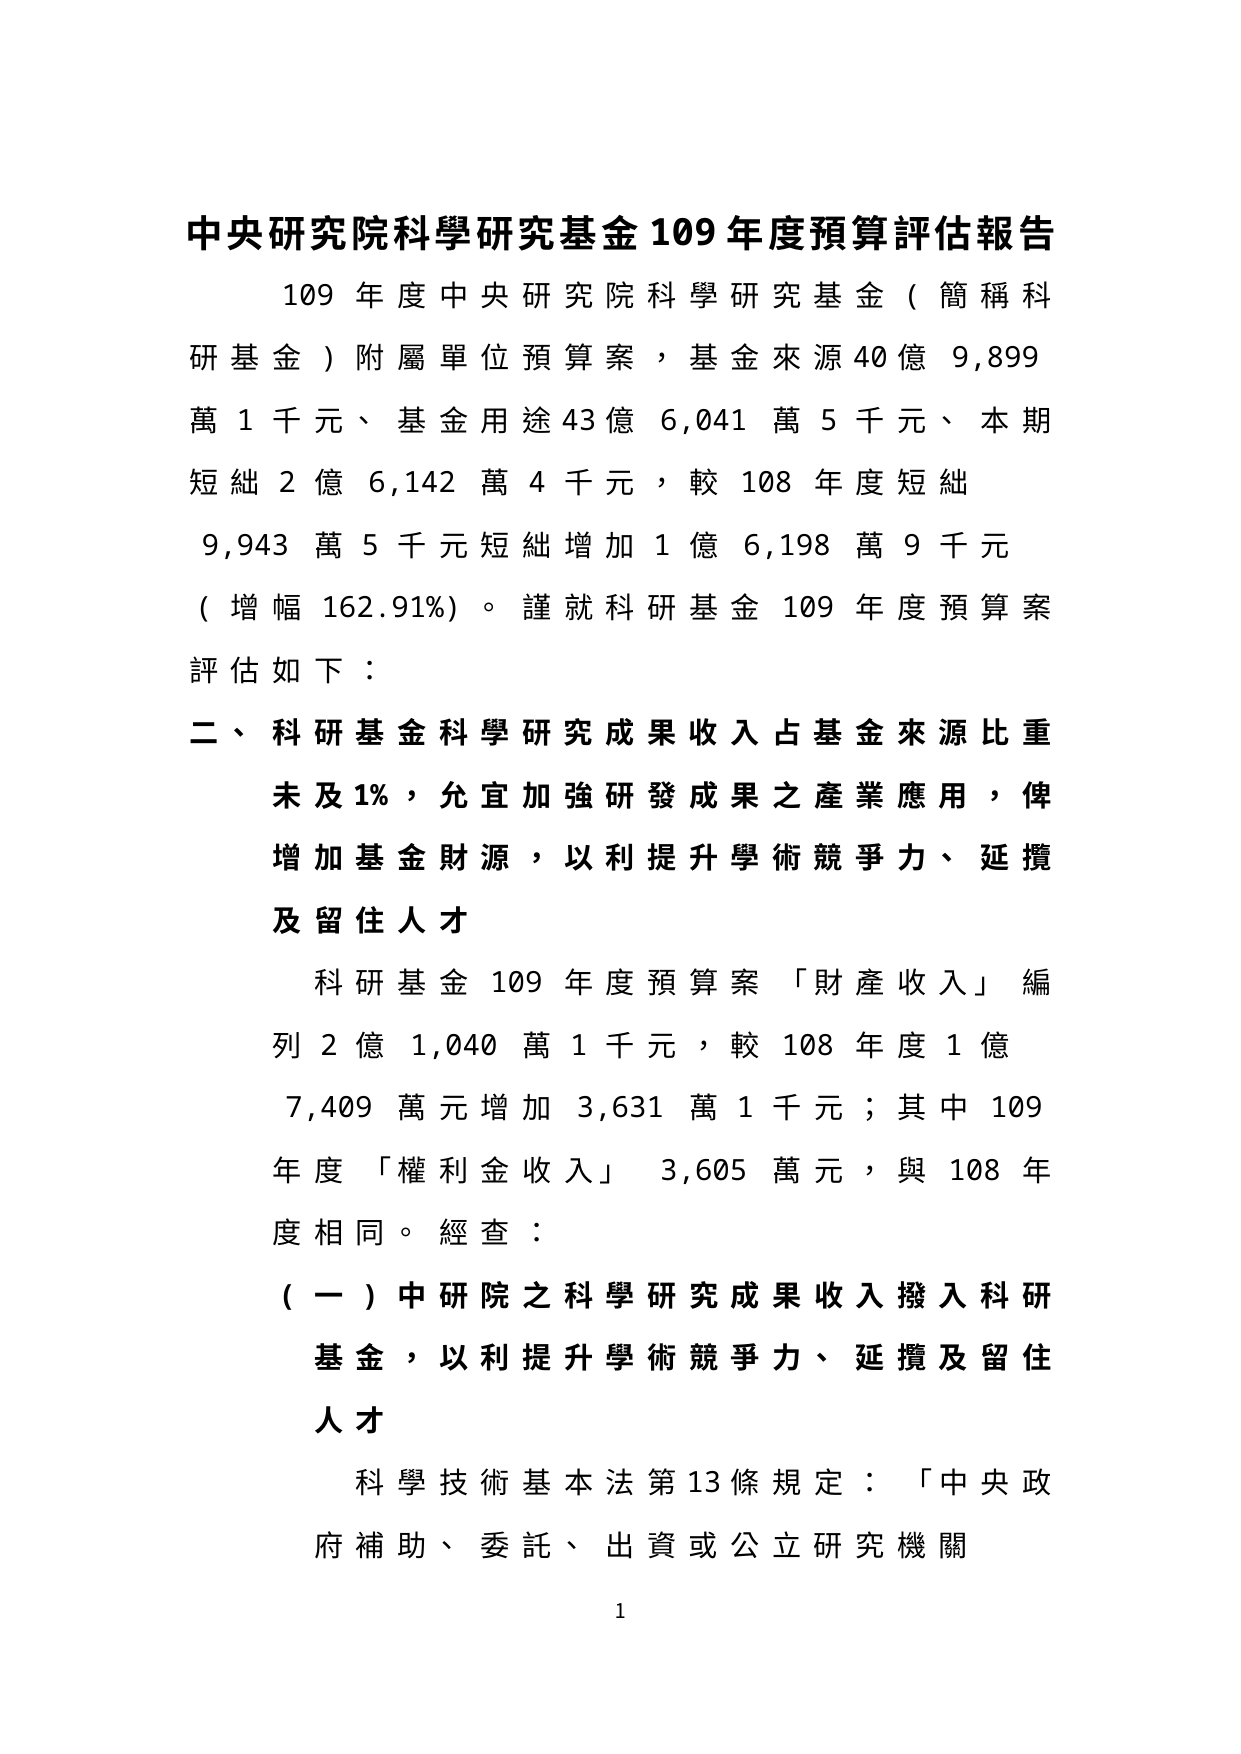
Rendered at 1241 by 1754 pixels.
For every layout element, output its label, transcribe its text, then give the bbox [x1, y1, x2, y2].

text 科學技術基本法第13條規定：「中央政府補助、委託、出資或公立研究機關 [271, 1439, 1058, 1564]
text 109年度中央研究院科學研究基金(簡稱科研基金)附屬單位預算案，基金來源40億9,899萬1千元、基金用途43億6,041萬5千元、本期短絀2億6,142萬4千元，較108年度短絀9,943萬5千元短絀增加1億6,198萬9千元(增幅162.91%)。謹就科研基金109年度預算案評估如下： [183, 252, 1058, 689]
text (一)中研院之科學研究成果收入撥入科研基金，以利提升學術競爭力、延攬及留住人才 [242, 1252, 1058, 1439]
text 中央研究院科學研究基金109年度預算評估報告 [183, 189, 1058, 252]
text 科研基金109年度預算案「財產收入」編列2億1,040萬1千元，較108年度1億7,409萬元增加3,631萬1千元；其中109年度「權利金收入」3,605萬元，與108年度相同。經查： [242, 939, 1058, 1252]
text 二、科研基金科學研究成果收入占基金來源比重未及1%，允宜加強研發成果之產業應用，俾增加基金財源，以利提升學術競爭力、延攬及留住人才 [183, 689, 1058, 939]
